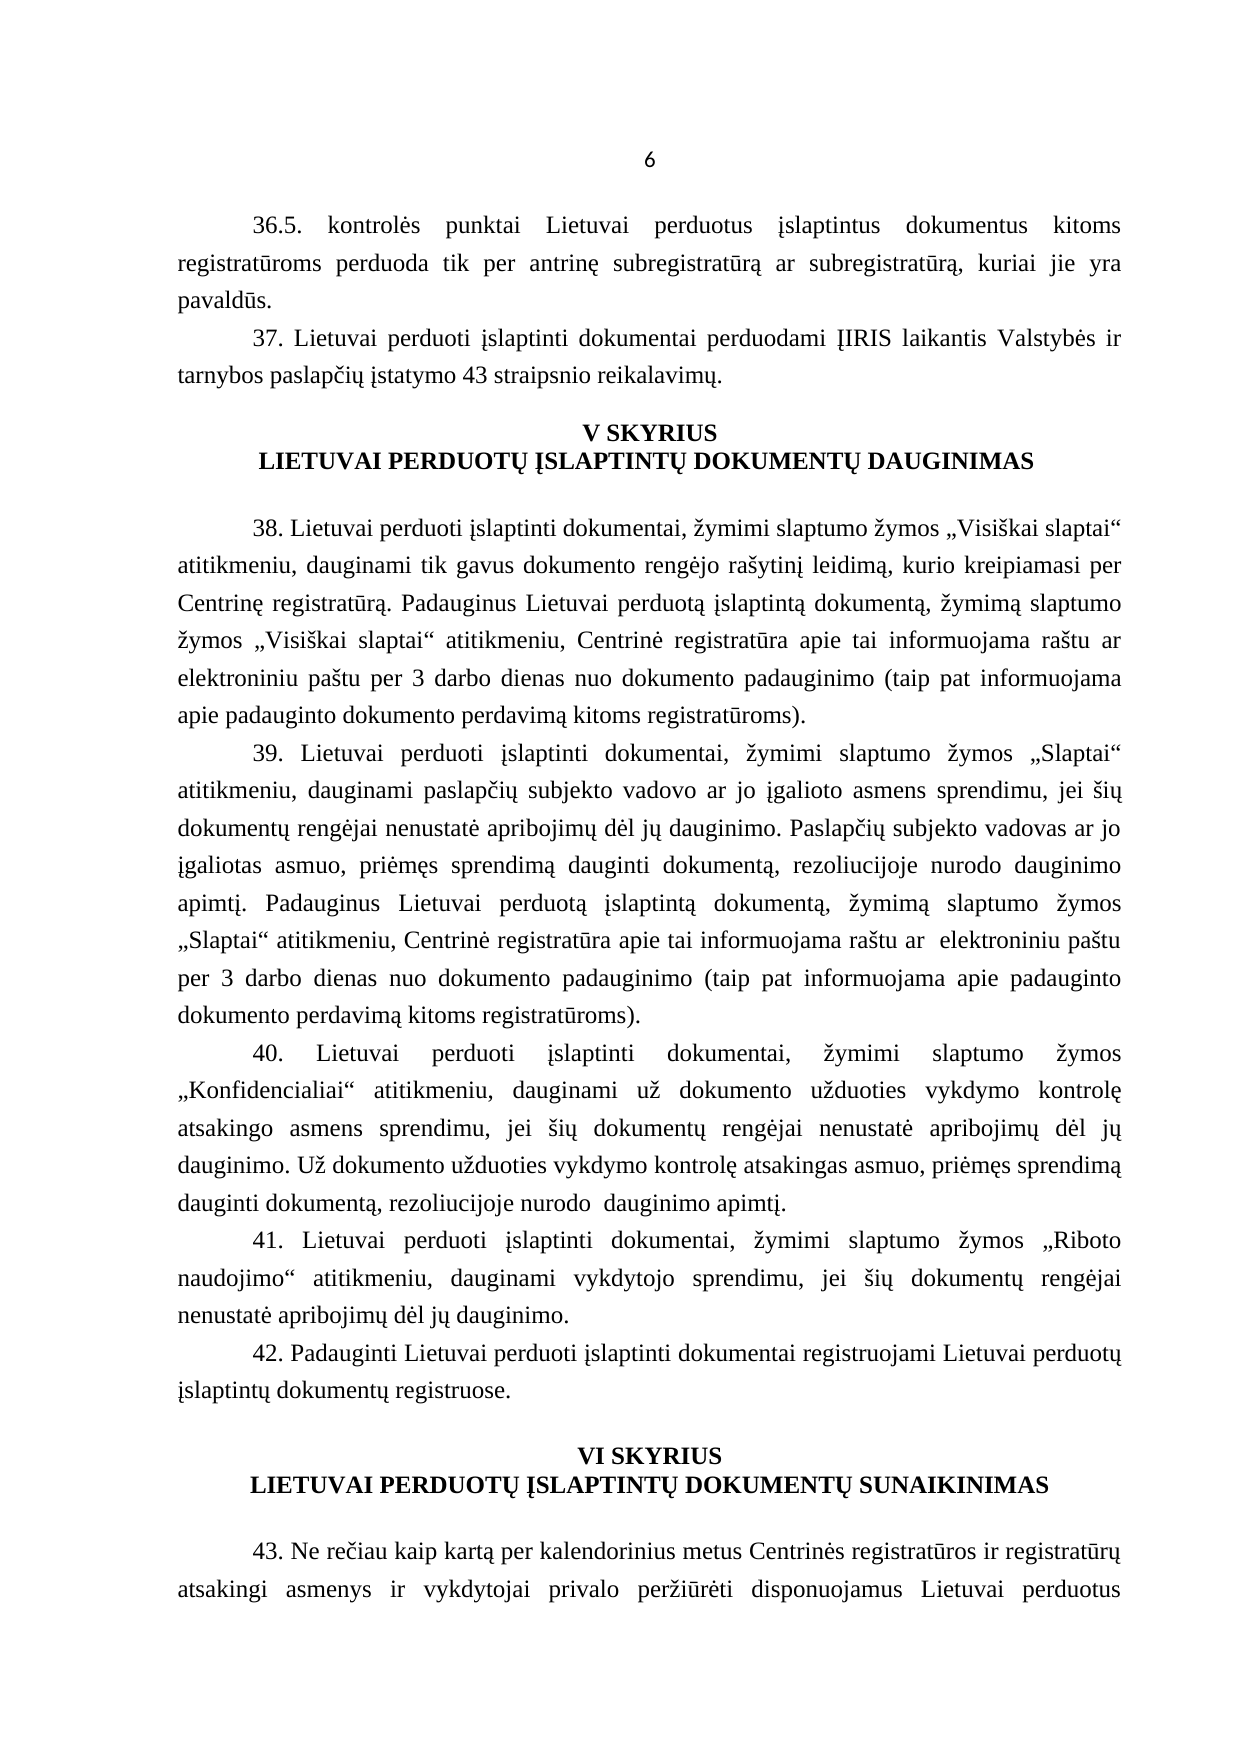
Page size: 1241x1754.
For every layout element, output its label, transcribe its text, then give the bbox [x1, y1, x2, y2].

text V SKYRIUS [177, 418, 1122, 446]
text LIETUVAI PERDUOTŲ ĮSLAPTINTŲ DOKUMENTŲ SUNAIKINIMAS [177, 1470, 1122, 1499]
text 38. Lietuvai perduoti įslaptinti dokumentai, žymimi slaptumo žymos „Visiškai slaptai“ atitikmeniu, dauginami tik gavus dokumento rengėjo rašytinį leidimą, kurio kreipiamasi per Centrinę registratūrą. Padauginus Lietuvai perduotą įslaptintą dokumentą, žymimą slaptumo žymos „Visiškai slaptai“ atitikmeniu, Centrinė registratūra apie tai informuojama raštu ar elektroniniu paštu per 3 darbo dienas nuo dokumento padauginimo (taip pat informuojama apie padauginto dokumento perdavimą kitoms registratūroms). [177, 504, 1122, 729]
text LIETUVAI PERDUOTŲ ĮSLAPTINTŲ DOKUMENTŲ DAUGINIMAS [177, 446, 1122, 475]
text 40. Lietuvai perduoti įslaptinti dokumentai, žymimi slaptumo žymos „Konfidencialiai“ atitikmeniu, dauginami už dokumento užduoties vykdymo kontrolę atsakingo asmens sprendimu, jei šių dokumentų rengėjai nenustatė apribojimų dėl jų dauginimo. Už dokumento užduoties vykdymo kontrolę atsakingas asmuo, priėmęs sprendimą dauginti dokumentą, rezoliucijoje nurodo dauginimo apimtį. [177, 1029, 1122, 1216]
text 37. Lietuvai perduoti įslaptinti dokumentai perduodami ĮIRIS laikantis Valstybės ir tarnybos paslapčių įstatymo 43 straipsnio reikalavimų. [177, 314, 1122, 389]
text 41. Lietuvai perduoti įslaptinti dokumentai, žymimi slaptumo žymos „Riboto naudojimo“ atitikmeniu, dauginami vykdytojo sprendimu, jei šių dokumentų rengėjai nenustatė apribojimų dėl jų dauginimo. [177, 1216, 1122, 1329]
text 42. Padauginti Lietuvai perduoti įslaptinti dokumentai registruojami Lietuvai perduotų įslaptintų dokumentų registruose. [177, 1329, 1122, 1404]
text VI SKYRIUS [177, 1441, 1122, 1470]
text 36.5. kontrolės punktai Lietuvai perduotus įslaptintus dokumentus kitoms registratūroms perduoda tik per antrinę subregistratūrą ar subregistratūrą, kuriai jie yra pavaldūs. [177, 201, 1122, 314]
text 39. Lietuvai perduoti įslaptinti dokumentai, žymimi slaptumo žymos „Slaptai“ atitikmeniu, dauginami paslapčių subjekto vadovo ar jo įgalioto asmens sprendimu, jei šių dokumentų rengėjai nenustatė apribojimų dėl jų dauginimo. Paslapčių subjekto vadovas ar jo įgaliotas asmuo, priėmęs sprendimą dauginti dokumentą, rezoliucijoje nurodo dauginimo apimtį. Padauginus Lietuvai perduotą įslaptintą dokumentą, žymimą slaptumo žymos „Slaptai“ atitikmeniu, Centrinė registratūra apie tai informuojama raštu ar elektroniniu paštu per 3 darbo dienas nuo dokumento padauginimo (taip pat informuojama apie padauginto dokumento perdavimą kitoms registratūroms). [177, 729, 1122, 1029]
text 43. Ne rečiau kaip kartą per kalendorinius metus Centrinės registratūros ir registratūrų atsakingi asmenys ir vykdytojai privalo peržiūrėti disponuojamus Lietuvai perduotus [177, 1528, 1122, 1603]
